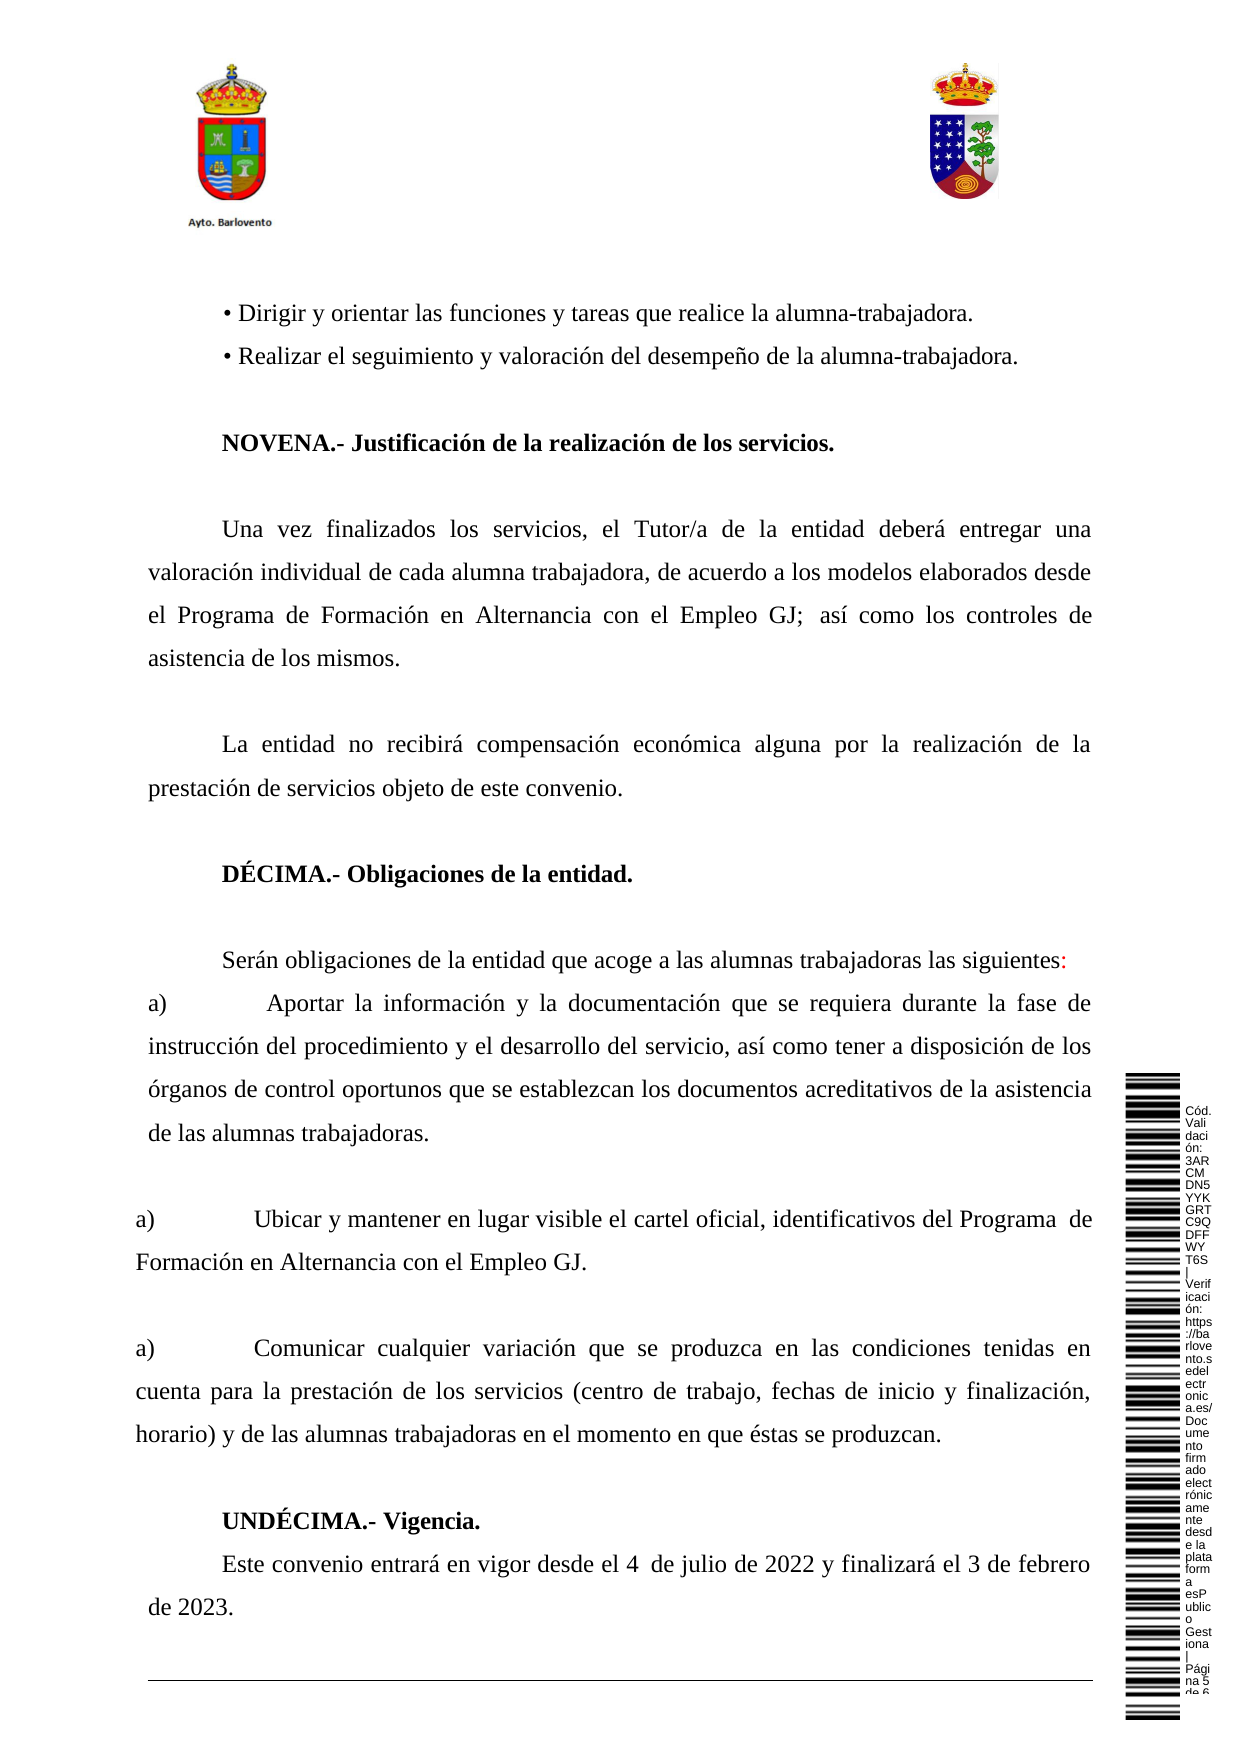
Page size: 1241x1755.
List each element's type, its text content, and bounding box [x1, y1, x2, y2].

text a) Aportar la información y la documentación que se requiera durante la fase de instrucción del procedimiento y el desarrollo del servicio, así como tener a disposición de los órganos de control oportunos que se establezcan los documentos acreditativos de la asistencia de las alumnas trabajadoras. [148, 988, 1093, 1146]
text Este convenio entrará en vigor desde el 4 de julio de 2022 y finalizará el 3 de febrero de 2023. [148, 1549, 1091, 1621]
list Comunicar cualquier variación que se produzca en las condiciones tenidas en cuenta para la prestación de los servicios (centro de trabajo, fechas de inicio y finalización, horario) y de las alumnas trabajadoras en el momento en que éstas se produzcan. [135, 1333, 1092, 1448]
list Dirigir y orientar las funciones y tareas que realice la alumna-trabajadora. [223, 298, 1191, 327]
text Cód. Validación: 3ARCMDN5YYKGRTC9QDFFWYT6S | Verificación: https://barlovento.sedelectronica.es/ Documento firmado electrónicamente desde la plataforma esPublico Gestiona | Página 5 de 6 [1185, 1106, 1212, 1693]
subtitle UNDÉCIMA.- Vigencia. [222, 1506, 1125, 1534]
text La entidad no recibirá compensación económica alguna por la realización de la prestación de servicios objeto de este convenio. [148, 729, 1092, 801]
list Ubicar y mantener en lugar visible el cartel oficial, identificativos del Programa de Formación en Alternancia con el Empleo GJ. [135, 1204, 1093, 1276]
text Una vez finalizados los servicios, el Tutor/a de la entidad deberá entregar una valoración individual de cada alumna trabajadora, de acuerdo a los modelos elaborados desde el Programa de Formación en Alternancia con el Empleo GJ; así como los controles de asistencia de los mismos. [148, 514, 1093, 672]
subtitle DÉCIMA.- Obligaciones de la entidad. [222, 859, 1191, 888]
list Realizar el seguimiento y valoración del desempeño de la alumna-trabajadora. [223, 341, 1191, 370]
text Serán obligaciones de la entidad que acoge a las alumnas trabajadoras las siguientes: [222, 945, 1191, 974]
subtitle NOVENA.- Justificación de la realización de los servicios. [222, 428, 1191, 456]
